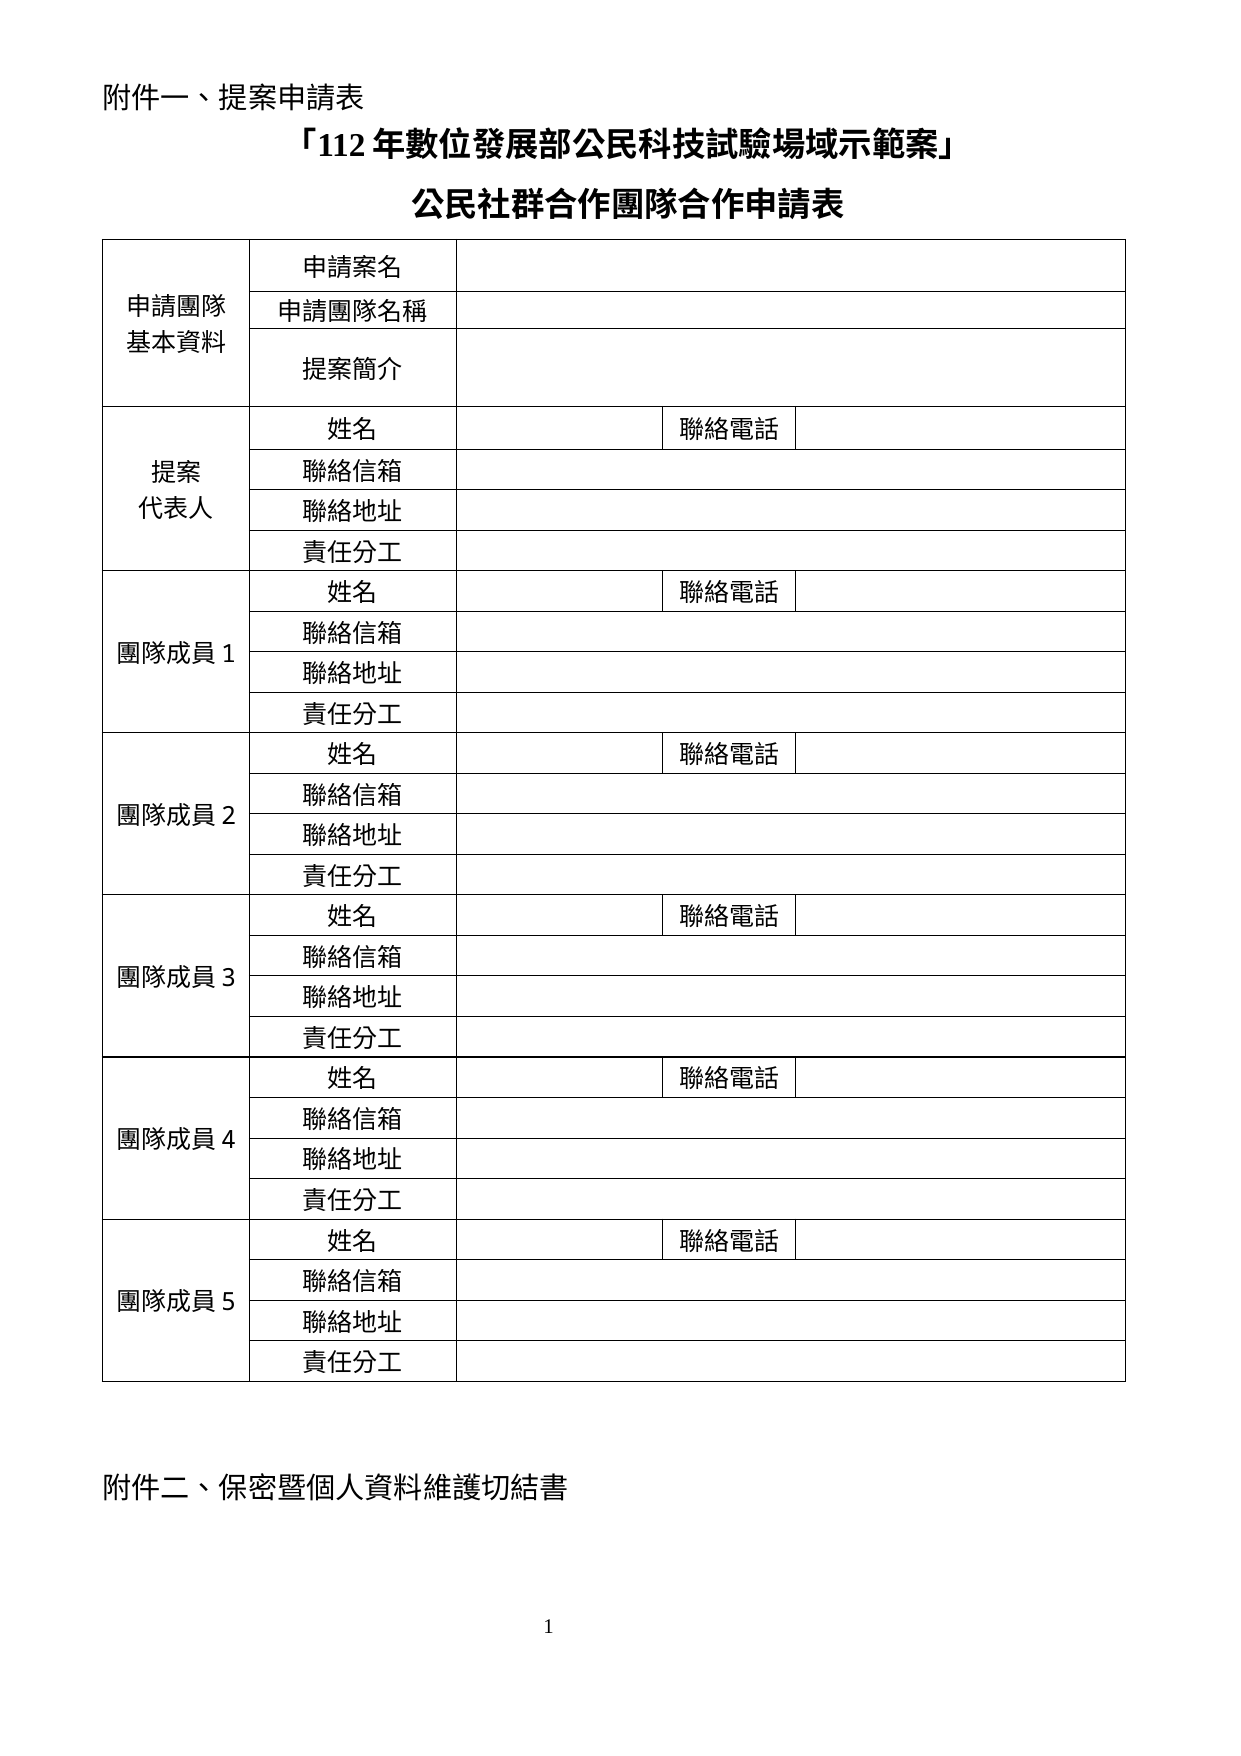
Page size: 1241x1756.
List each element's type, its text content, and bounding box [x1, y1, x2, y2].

table_cell [457, 1179, 1125, 1218]
table_cell [796, 1220, 1125, 1259]
table_cell 提案 代表人 [103, 407, 249, 570]
table_cell 聯絡電話 [663, 407, 795, 448]
table_cell 團隊成員3 [103, 895, 249, 1056]
table_cell 團隊成員1 [103, 571, 249, 732]
table_cell 聯絡電話 [663, 1220, 795, 1259]
table_cell 聯絡地址 [250, 652, 456, 692]
table_cell 聯絡信箱 [250, 612, 456, 651]
table_cell [457, 531, 1125, 570]
table_cell 姓名 [250, 1220, 456, 1259]
table_cell 姓名 [250, 733, 456, 773]
table_cell [457, 1341, 1125, 1381]
table_cell 聯絡地址 [250, 814, 456, 854]
table_cell 責任分工 [250, 693, 456, 732]
table_cell [457, 1220, 662, 1259]
table_cell 聯絡信箱 [250, 1260, 456, 1299]
table_cell [796, 407, 1125, 448]
table_cell 責任分工 [250, 531, 456, 570]
table_cell [457, 571, 662, 611]
table_cell [457, 450, 1125, 489]
table_cell 團隊成員4 [103, 1058, 249, 1218]
table_cell [457, 855, 1125, 894]
table_cell [457, 1260, 1125, 1299]
table_cell 姓名 [250, 895, 456, 935]
table_cell 責任分工 [250, 1017, 456, 1056]
table_cell 聯絡電話 [663, 733, 795, 773]
table_cell 聯絡地址 [250, 1301, 456, 1340]
table_cell 提案簡介 [250, 329, 456, 406]
table_cell [457, 612, 1125, 651]
table_cell 申請團隊名稱 [250, 292, 456, 328]
table_cell [457, 976, 1125, 1016]
table_cell 聯絡信箱 [250, 1098, 456, 1137]
table_cell 聯絡地址 [250, 1139, 456, 1178]
table_cell [796, 1058, 1125, 1097]
table_cell [457, 693, 1125, 732]
table_cell 聯絡信箱 [250, 774, 456, 813]
table_cell [457, 774, 1125, 813]
table_cell [457, 814, 1125, 854]
table_cell 聯絡信箱 [250, 936, 456, 975]
table_cell 團隊成員2 [103, 733, 249, 894]
subtitle 公民社群合作團隊合作申請表 [102, 178, 1153, 226]
table_cell [457, 733, 662, 773]
table_cell [457, 895, 662, 935]
table_cell [457, 292, 1125, 328]
table_cell [457, 936, 1125, 975]
table_cell [796, 571, 1125, 611]
table_cell 聯絡地址 [250, 490, 456, 529]
table_cell [457, 1098, 1125, 1137]
table_cell 團隊成員5 [103, 1220, 249, 1381]
table_header 申請案名 [250, 240, 456, 291]
subtitle 附件二、保密暨個人資料維護切結書 [102, 1465, 1153, 1507]
table_cell 責任分工 [250, 1341, 456, 1381]
table_header [457, 240, 1125, 291]
table_cell 姓名 [250, 571, 456, 611]
table_cell [457, 652, 1125, 692]
table_cell [796, 733, 1125, 773]
table_header 申請團隊基本資料 [103, 240, 249, 406]
table_cell [796, 895, 1125, 935]
table_cell [457, 329, 1125, 406]
table_cell [457, 1017, 1125, 1056]
table_cell 聯絡信箱 [250, 450, 456, 489]
table_cell 聯絡電話 [663, 571, 795, 611]
table_cell 責任分工 [250, 855, 456, 894]
table_cell [457, 407, 662, 448]
table_cell [457, 1301, 1125, 1340]
table_cell 聯絡地址 [250, 976, 456, 1016]
table_cell 聯絡電話 [663, 895, 795, 935]
table_cell 聯絡電話 [663, 1058, 795, 1097]
table_cell 姓名 [250, 1058, 456, 1097]
table_cell [457, 490, 1125, 529]
subtitle 「112年數位發展部公民科技試驗場域示範案」 [102, 117, 1153, 166]
table_cell [457, 1139, 1125, 1178]
table_cell 責任分工 [250, 1179, 456, 1218]
table_cell 姓名 [250, 407, 456, 448]
table_cell [457, 1058, 662, 1097]
text 附件一、提案申請表 [102, 75, 1178, 117]
